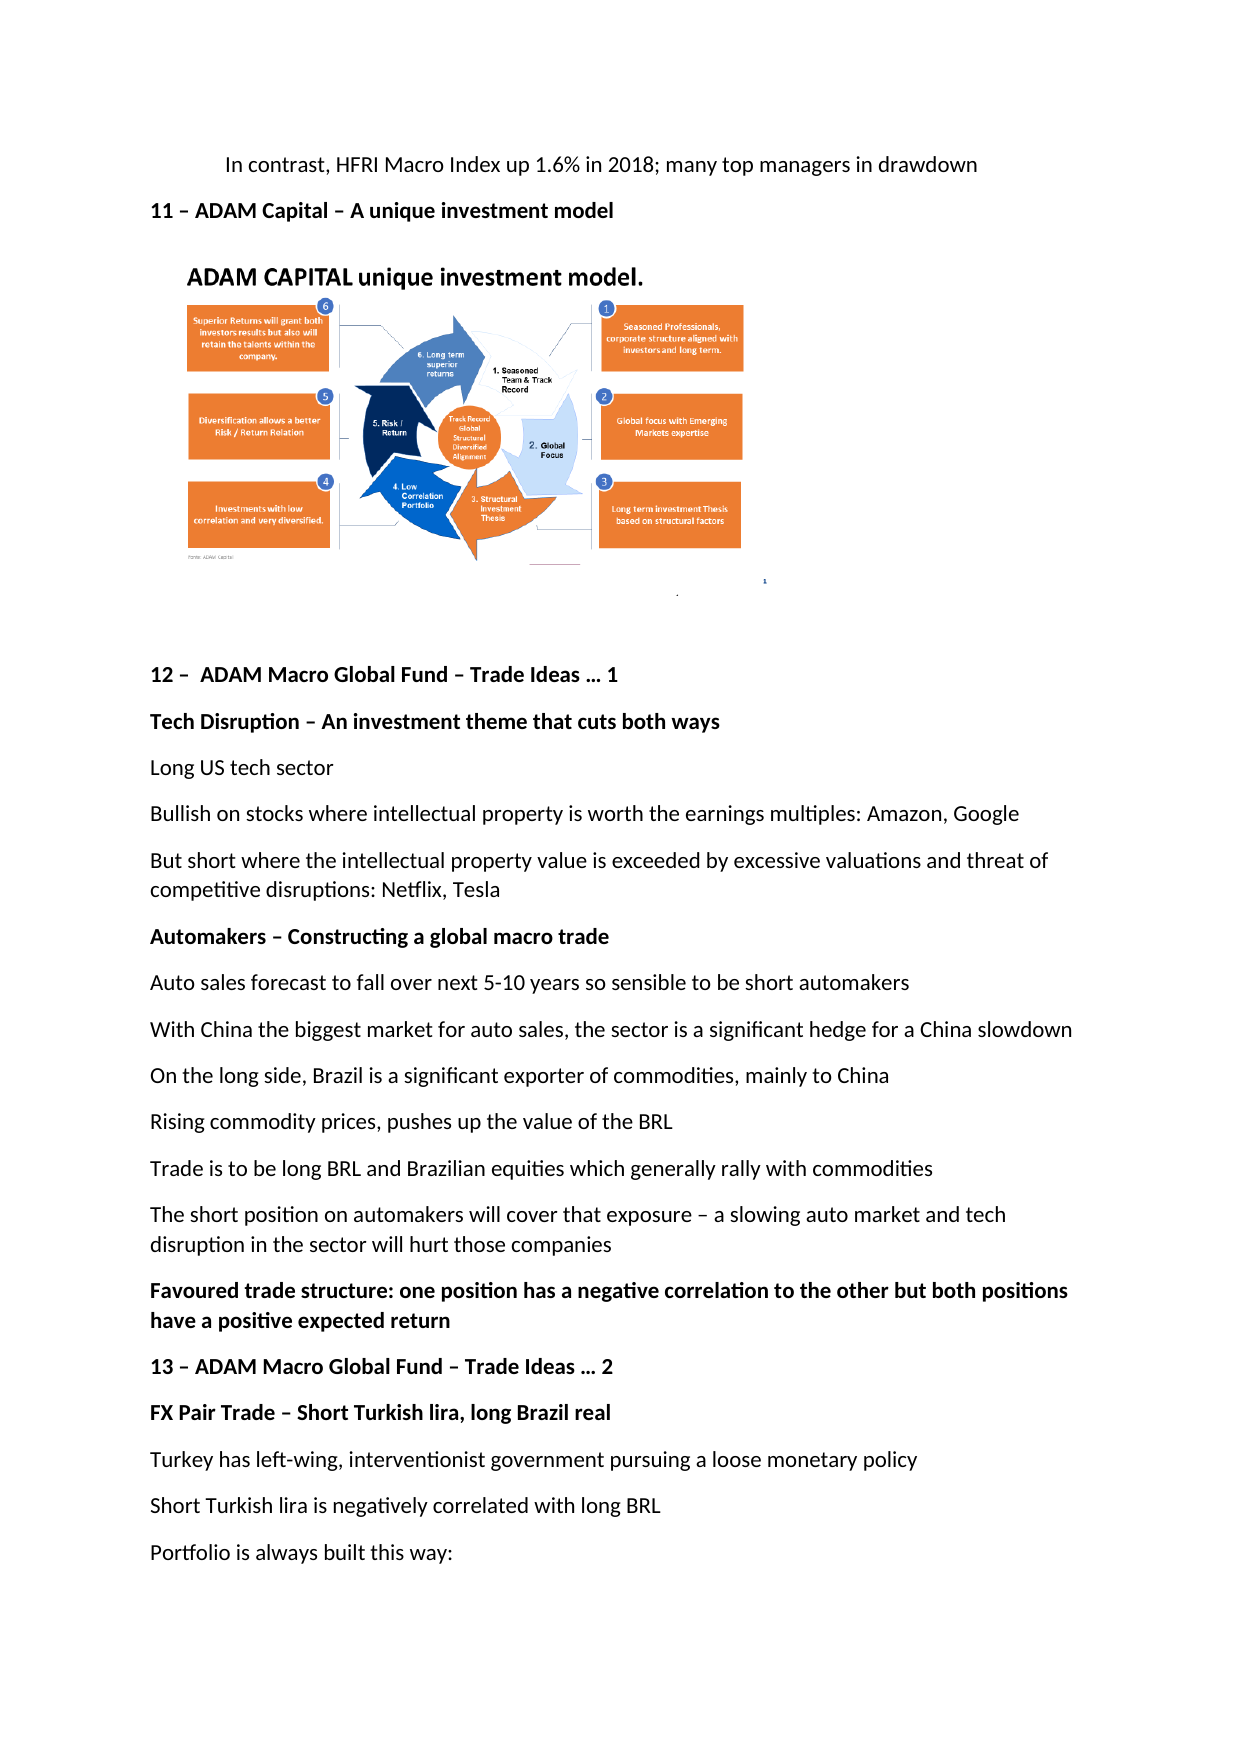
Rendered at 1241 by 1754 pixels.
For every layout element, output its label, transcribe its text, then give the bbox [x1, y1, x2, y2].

text Bullish on stocks where intellectual property is worth the earnings multiples: Amazon, Google [150, 799, 1090, 828]
text Short Turkish lira is negatively correlated with long BRL [150, 1491, 1090, 1519]
text Rising commodity prices, pushes up the value of the BRL [150, 1107, 1090, 1135]
text 12 – ADAM Macro Global Fund – Trade Ideas … 1 [150, 661, 1090, 688]
text In contrast, HFRI Macro Index up 1.6% in 2018; many top managers in drawdown [150, 150, 1090, 178]
text Trade is to be long BRL and Brazilian equities which generally rally with commodities [150, 1154, 1090, 1182]
text With China the biggest market for auto sales, the sector is a significant hedge for a China slowdown [150, 1015, 1090, 1043]
text 13 – ADAM Macro Global Fund – Trade Ideas … 2 [150, 1352, 1090, 1380]
text Tech Disruption – An investment theme that cuts both ways [150, 707, 1090, 735]
text Portfolio is always built this way: [150, 1538, 1090, 1566]
text Automakers – Constructing a global macro trade [150, 922, 1090, 950]
text 11 – ADAM Capital – A unique investment model [150, 196, 1090, 224]
text But short where the intellectual property value is exceeded by excessive valuations and threat of competitive disruptions: Netflix, Tesla [150, 846, 1090, 904]
text The short position on automakers will cover that exposure – a slowing auto market and tech disruption in the sector will hurt those companies [150, 1200, 1090, 1258]
text Favoured trade structure: one position has a negative correlation to the other but both positions have a positive expected return [150, 1276, 1090, 1334]
text Long US tech sector [150, 753, 1090, 781]
text On the long side, Brazil is a significant exporter of commodities, mainly to China [150, 1061, 1090, 1089]
text Auto sales forecast to fall over next 5-10 years so sensible to be short automakers [150, 968, 1090, 996]
text Turkey has left-wing, interventionist government pursuing a loose monetary policy [150, 1445, 1090, 1473]
text FX Pair Trade – Short Turkish lira, long Brazil real [150, 1398, 1090, 1427]
